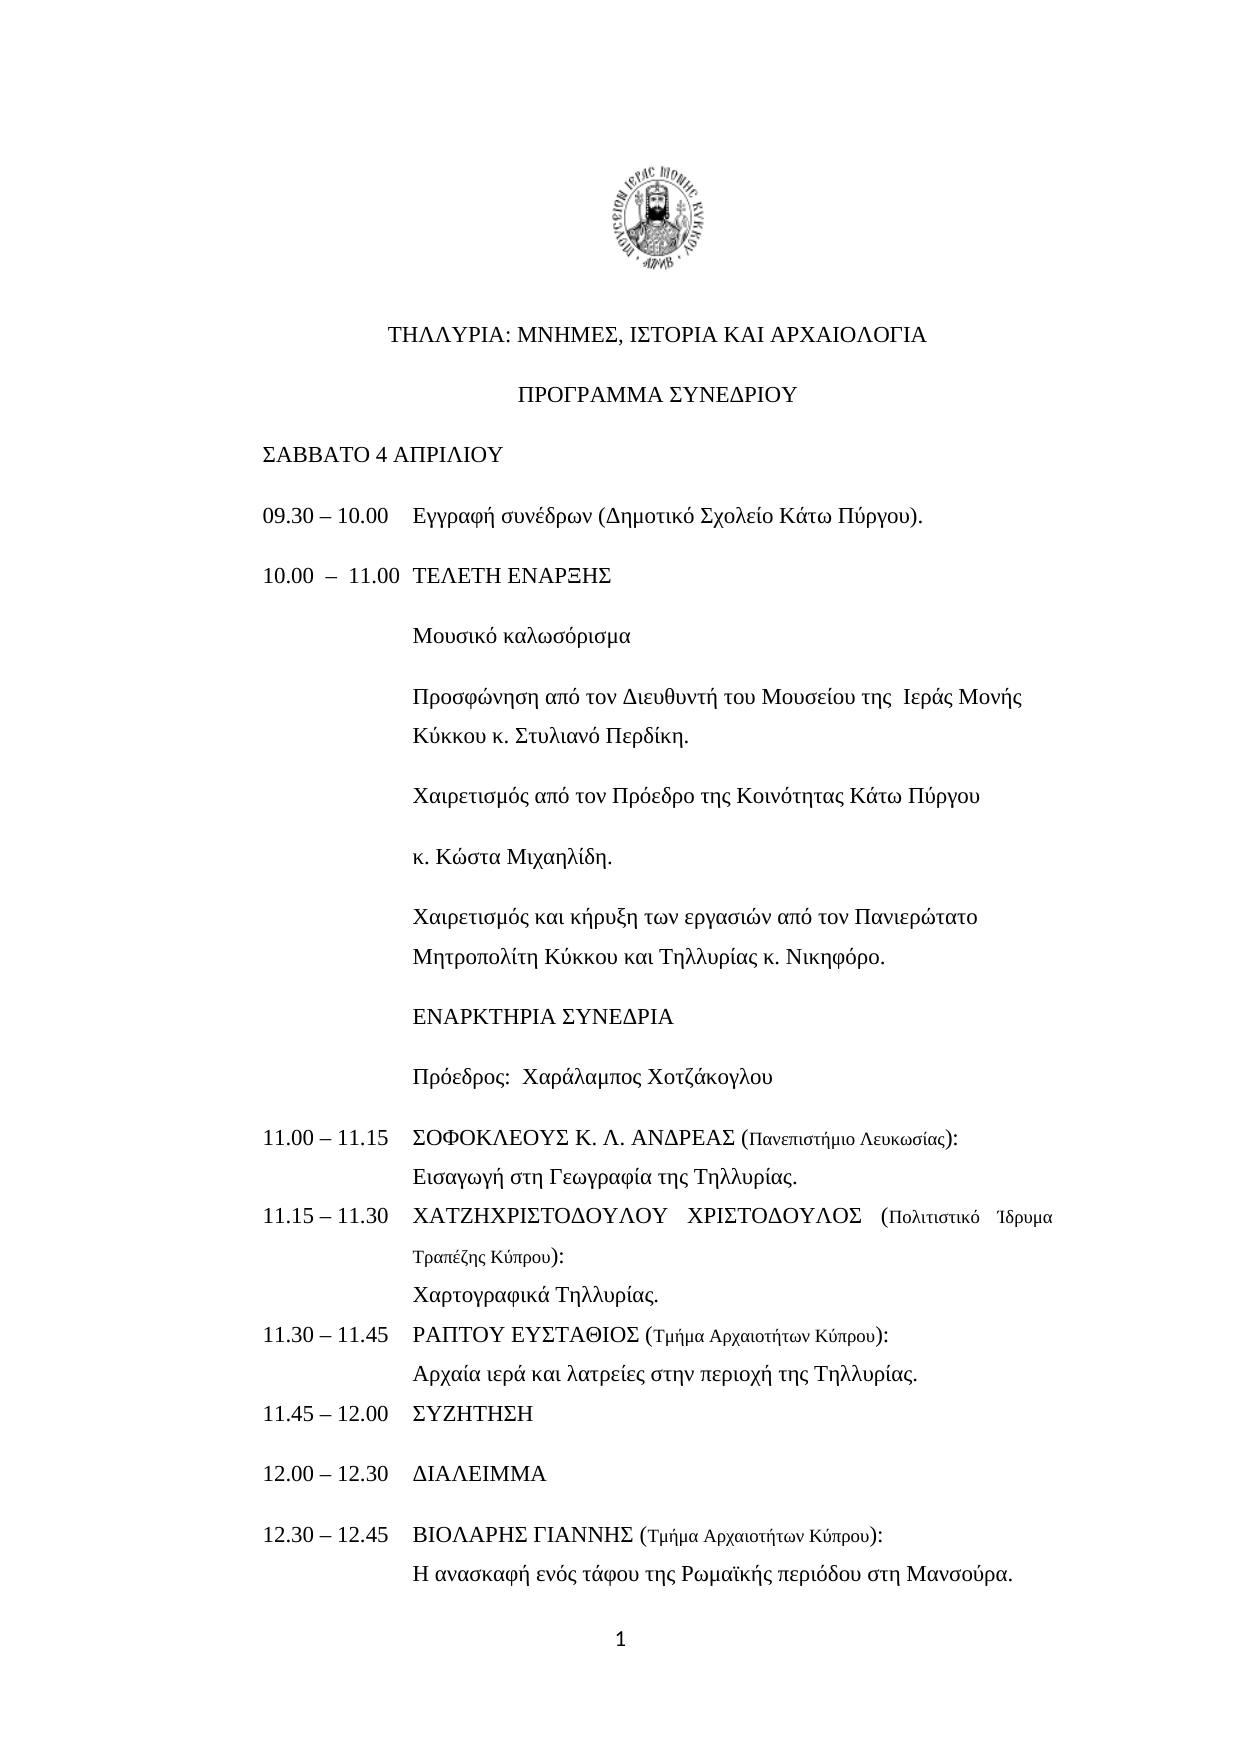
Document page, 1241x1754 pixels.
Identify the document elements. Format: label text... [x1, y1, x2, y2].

text Μουσικό καλωσόρισμα [337, 622, 1053, 649]
text 11.45 – 12.00 ΣΥΖΗΤΗΣΗ [187, 1400, 1053, 1426]
text Προσφώνηση από τον Διευθυντή του Μουσείου της Ιεράς Μονής Κύκκου κ. Στυλιανό Περδίκη. [412, 683, 1053, 749]
text Η ανασκαφή ενός τάφου της Ρωμαϊκής περιόδου στη Μανσούρα. [412, 1560, 1053, 1586]
text Χαιρετισμός από τον Πρόεδρο της Κοινότητας Κάτω Πύργου [412, 783, 1053, 809]
text ΤΗΛΛΥΡΙΑ: ΜΝΗΜΕΣ, ΙΣΤΟΡΙΑ ΚΑΙ ΑΡΧΑΙΟΛΟΓΙΑ [187, 321, 1053, 347]
text 11.30 – 11.45 ΡΑΠΤΟΥ ΕΥΣΤΑΘΙΟΣ (Τμήμα Αρχαιοτήτων Κύπρου): [187, 1321, 1053, 1347]
text Πρόεδρος: Χαράλαμπος Χοτζάκογλου [337, 1063, 1053, 1090]
text 11.00 – 11.15 ΣΟΦΟΚΛΕΟΥΣ Κ. Λ. ΑΝΔΡΕΑΣ (Πανεπιστήμιο Λευκωσίας): [262, 1124, 1053, 1150]
text 12.00 – 12.30 ΔΙΑΛΕΙΜΜΑ [187, 1460, 1053, 1487]
text Αρχαία ιερά και λατρείες στην περιοχή της Τηλλυρίας. [337, 1361, 1053, 1387]
text ΣΑΒΒΑΤΟ 4 ΑΠΡΙΛΙΟΥ [262, 442, 1053, 468]
text ΕΝΑΡΚΤΗΡΙΑ ΣΥΝΕΔΡΙΑ [337, 1003, 1053, 1029]
text 12.30 – 12.45 ΒΙΟΛΑΡΗΣ ΓΙΑΝΝΗΣ (Τμήμα Αρχαιοτήτων Κύπρου): [262, 1521, 1053, 1547]
text 10.00 – 11.00 ΤΕΛΕΤΗ ΕΝΑΡΞΗΣ [187, 562, 1053, 588]
text Χαρτογραφικά Τηλλυρίας. [412, 1282, 1053, 1308]
text Εισαγωγή στη Γεωγραφία της Τηλλυρίας. [187, 1163, 1053, 1189]
text 09.30 – 10.00 Εγγραφή συνέδρων (Δημοτικό Σχολείο Κάτω Πύργου). [187, 502, 1053, 528]
text 11.15 – 11.30 ΧΑΤΖΗΧΡΙΣΤΟΔΟΥΛΟΥ ΧΡΙΣΤΟΔΟΥΛΟΣ (Πολιτιστικό Ίδρυμα Τραπέζης Κύπρου): [262, 1203, 1053, 1268]
text κ. Κώστα Μιχαηλίδη. [412, 843, 1053, 869]
text ΠΡΟΓΡΑΜΜΑ ΣΥΝΕΔΡΙΟΥ [187, 381, 1053, 408]
text Χαιρετισμός και κήρυξη των εργασιών από τον Πανιερώτατο Μητροπολίτη Κύκκου και Τηλλυρίας κ. Νικηφόρο. [412, 903, 1053, 969]
picture [605, 159, 711, 278]
